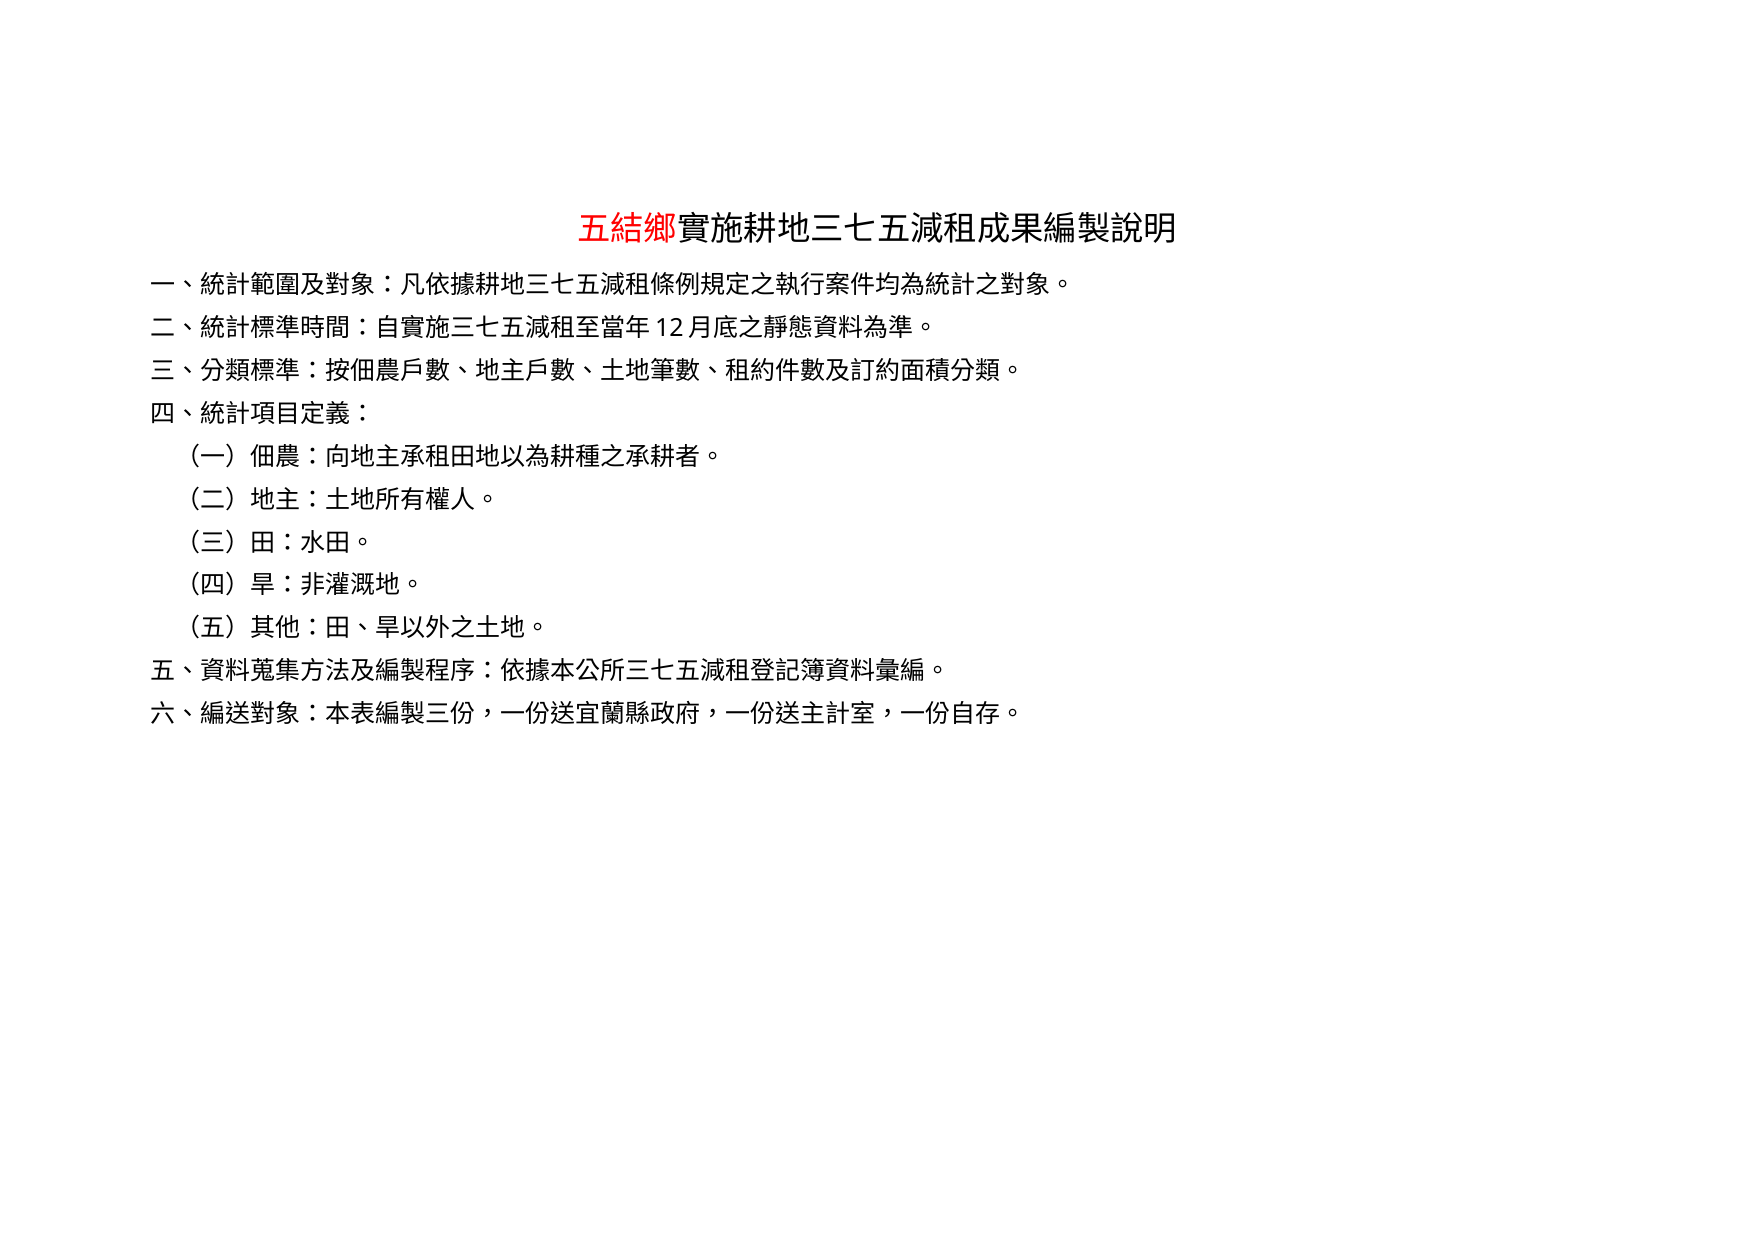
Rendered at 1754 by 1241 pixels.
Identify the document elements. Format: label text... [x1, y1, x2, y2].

text 五、資料蒐集方法及編製程序：依據本公所三七五減租登記簿資料彙編。 [150, 650, 1604, 688]
text （五）其他：田、旱以外之土地。 [150, 607, 1604, 645]
text 五結鄉實施耕地三七五減租成果編製說明 [150, 189, 1604, 264]
text （一）佃農：向地主承租田地以為耕種之承耕者。 [150, 436, 1604, 473]
text （三）田：水田。 [150, 521, 1604, 559]
text （四）旱：非灌溉地。 [150, 564, 1604, 602]
text 六、編送對象：本表編製三份，一份送宜蘭縣政府，一份送主計室，一份自存。 [150, 693, 1604, 731]
text 二、統計標準時間：自實施三七五減租至當年12月底之靜態資料為準。 [150, 307, 1604, 344]
text 三、分類標準：按佃農戶數、地主戶數、土地筆數、租約件數及訂約面積分類。 [150, 350, 1604, 387]
text 一、統計範圍及對象：凡依據耕地三七五減租條例規定之執行案件均為統計之對象。 [150, 264, 1604, 301]
text 四、統計項目定義： [150, 393, 1604, 430]
text （二）地主：土地所有權人。 [150, 478, 1604, 516]
